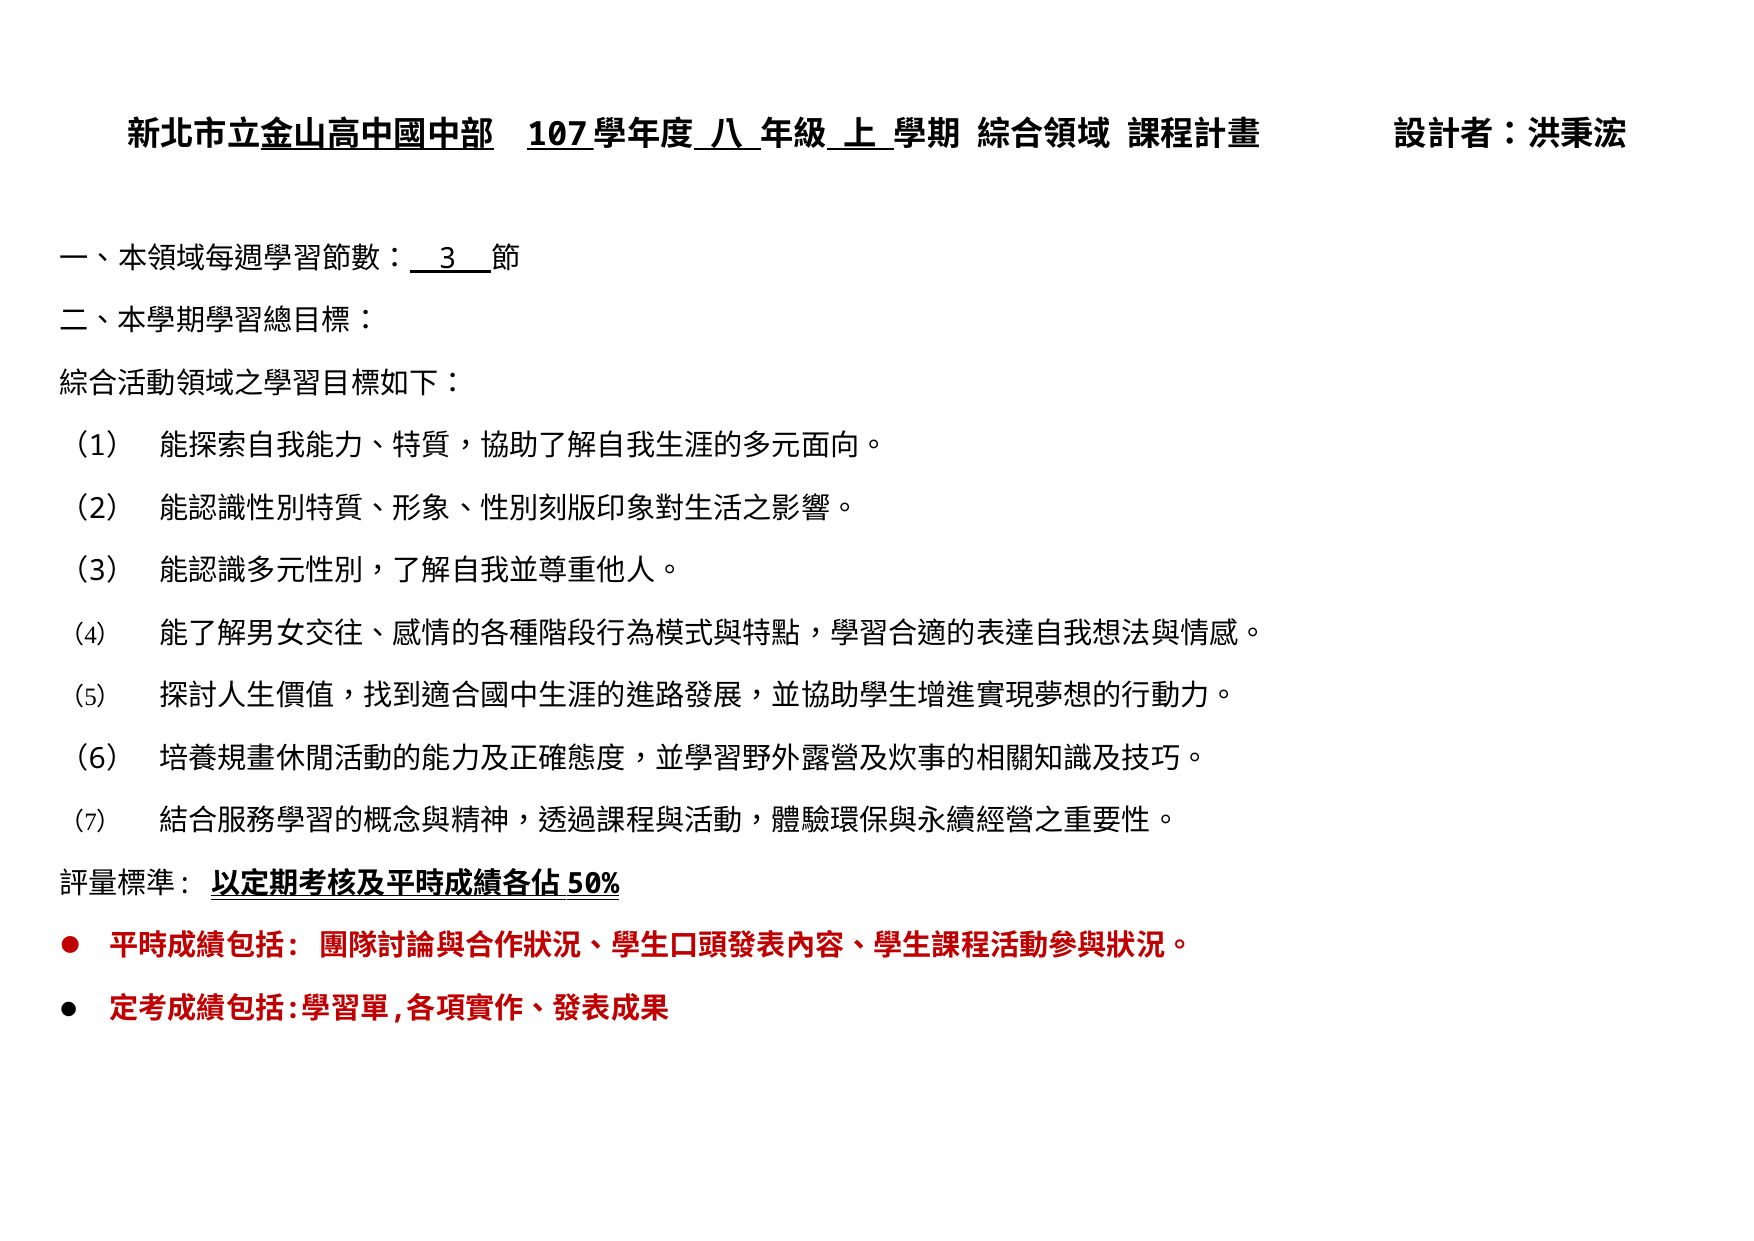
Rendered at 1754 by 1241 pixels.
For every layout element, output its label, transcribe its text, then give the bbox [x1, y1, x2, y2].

list 定考成績包括:學習單,各項實作、發表成果 [59, 964, 1695, 1026]
list 結合服務學習的概念與精神，透過課程與活動，體驗環保與永續經營之重要性。 [59, 776, 1695, 839]
list 能認識性別特質、形象、性別刻版印象對生活之影響。 [59, 464, 1695, 526]
list 能探索自我能力、特質，協助了解自我生涯的多元面向。 [59, 401, 1695, 464]
text 評量標準: 以定期考核及平時成績各佔50% [59, 839, 1695, 901]
list 能認識多元性別，了解自我並尊重他人。 [59, 526, 1695, 589]
list 探討人生價值，找到適合國中生涯的進路發展，並協助學生增進實現夢想的行動力。 [59, 651, 1695, 714]
list 培養規畫休閒活動的能力及正確態度，並學習野外露營及炊事的相關知識及技巧。 [59, 714, 1695, 776]
list 平時成績包括: 團隊討論與合作狀況、學生口頭發表內容、學生課程活動參與狀況。 [59, 901, 1695, 964]
list 能了解男女交往、感情的各種階段行為模式與特點，學習合適的表達自我想法與情感。 [59, 589, 1695, 651]
text 綜合活動領域之學習目標如下： [59, 339, 1695, 401]
text 二、本學期學習總目標： [59, 276, 1695, 339]
text 一、本領域每週學習節數： 3 節 [59, 214, 1695, 276]
text 新北市立金山高中國中部 107學年度 八 年級 上 學期 綜合領域 課程計畫 設計者：洪秉浤 [59, 89, 1695, 151]
